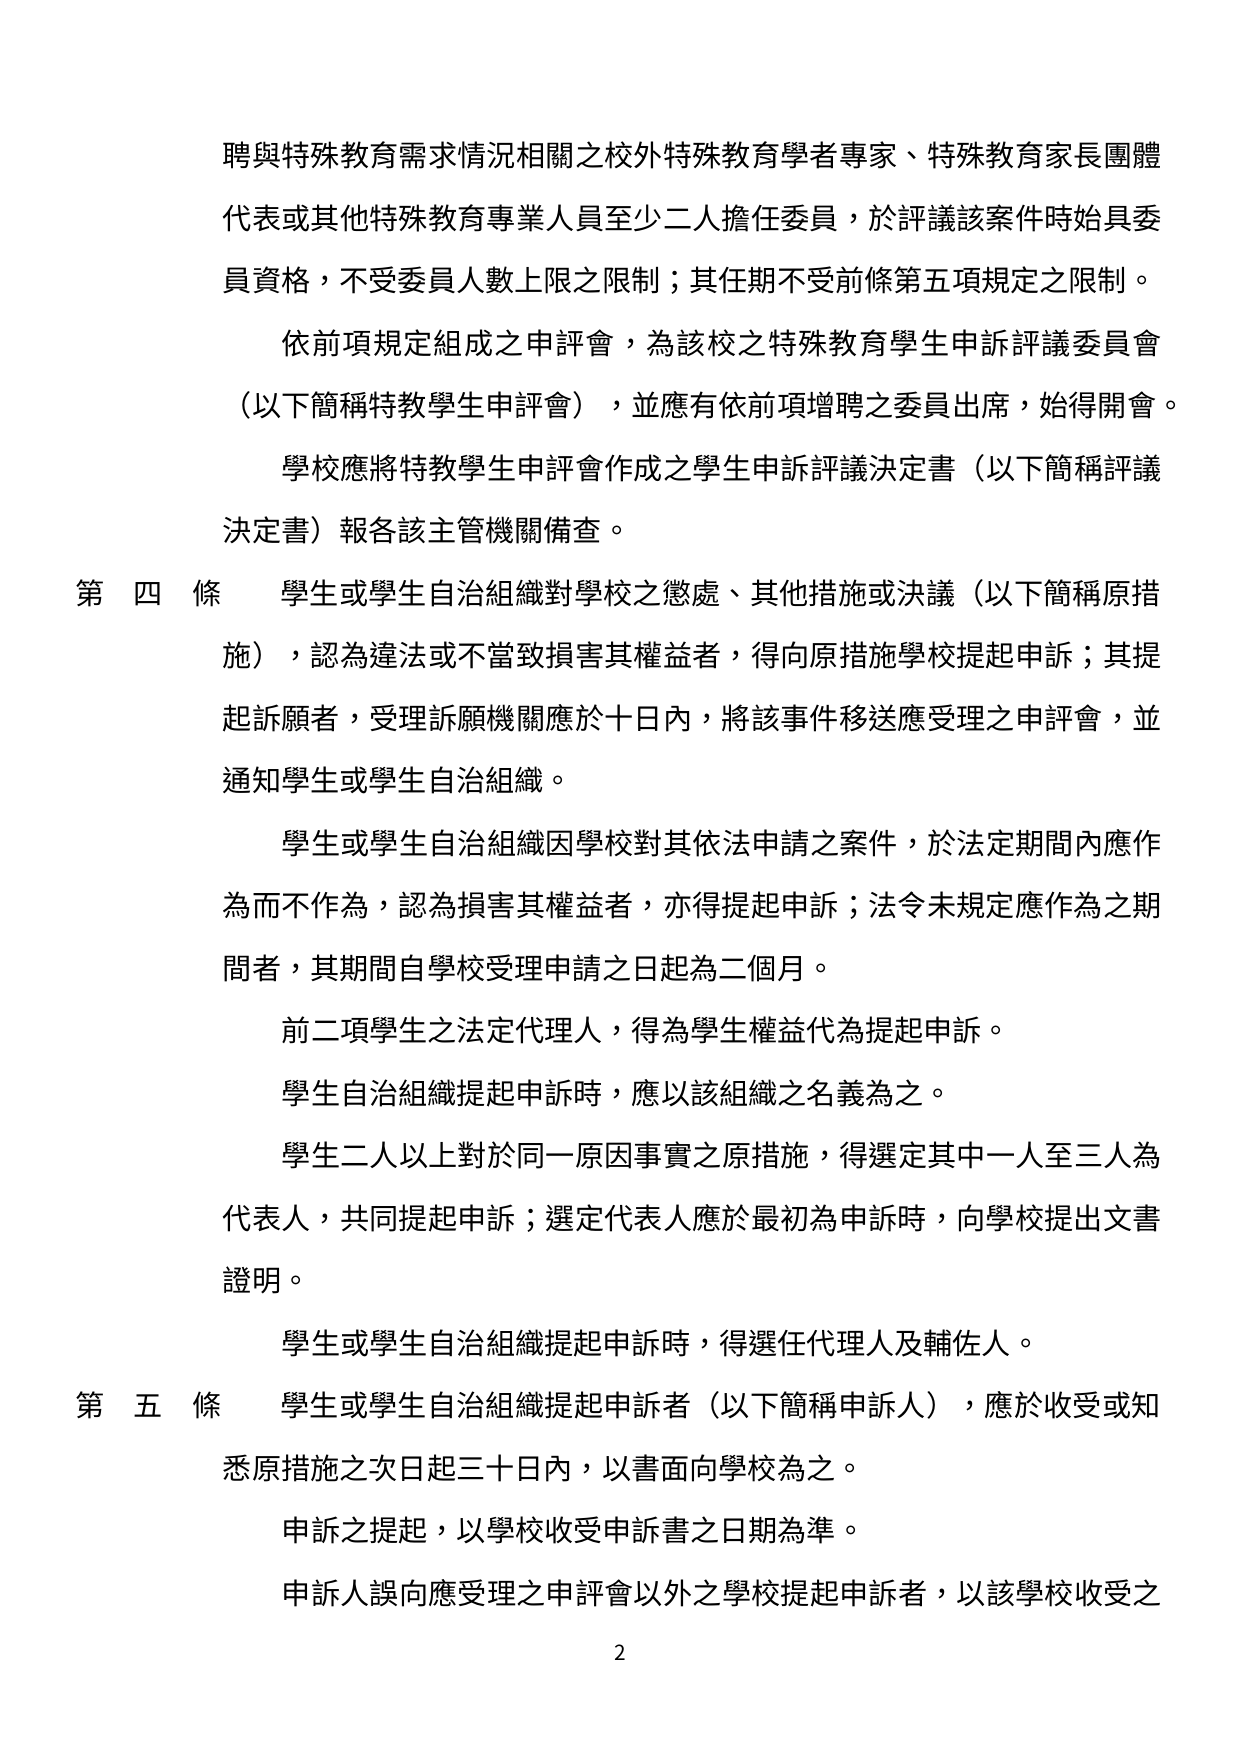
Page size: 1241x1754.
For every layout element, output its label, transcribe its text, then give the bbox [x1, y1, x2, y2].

text 申訴之提起，以學校收受申訴書之日期為準。 [223, 1487, 1165, 1550]
text 前二項學生之法定代理人，得為學生權益代為提起申訴。 [223, 987, 1165, 1050]
text 聘與特殊教育需求情況相關之校外特殊教育學者專家、特殊教育家長團體代表或其他特殊教育專業人員至少二人擔任委員，於評議該案件時始具委員資格，不受委員人數上限之限制；其任期不受前條第五項規定之限制。 [75, 112, 1165, 300]
text 第 五 條 學生或學生自治組織提起申訴者（以下簡稱申訴人），應於收受或知悉原措施之次日起三十日內，以書面向學校為之。 [75, 1362, 1165, 1487]
text 學生或學生自治組織因學校對其依法申請之案件，於法定期間內應作為而不作為，認為損害其權益者，亦得提起申訴；法令未規定應作為之期間者，其期間自學校受理申請之日起為二個月。 [223, 800, 1165, 987]
text 學生自治組織提起申訴時，應以該組織之名義為之。 [223, 1050, 1165, 1112]
text 學生或學生自治組織提起申訴時，得選任代理人及輔佐人。 [223, 1300, 1165, 1362]
text 第 四 條 學生或學生自治組織對學校之懲處、其他措施或決議（以下簡稱原措施），認為違法或不當致損害其權益者，得向原措施學校提起申訴；其提起訴願者，受理訴願機關應於十日內，將該事件移送應受理之申評會，並通知學生或學生自治組織。 [75, 550, 1165, 800]
text 學生二人以上對於同一原因事實之原措施，得選定其中一人至三人為代表人，共同提起申訴；選定代表人應於最初為申訴時，向學校提出文書證明。 [223, 1112, 1165, 1300]
text 依前項規定組成之申評會，為該校之特殊教育學生申訴評議委員會（以下簡稱特教學生申評會），並應有依前項增聘之委員出席，始得開會。 [223, 300, 1165, 425]
text 申訴人誤向應受理之申評會以外之學校提起申訴者，以該學校收受之 [223, 1550, 1165, 1612]
text 學校應將特教學生申評會作成之學生申訴評議決定書（以下簡稱評議決定書）報各該主管機關備查。 [223, 425, 1165, 550]
